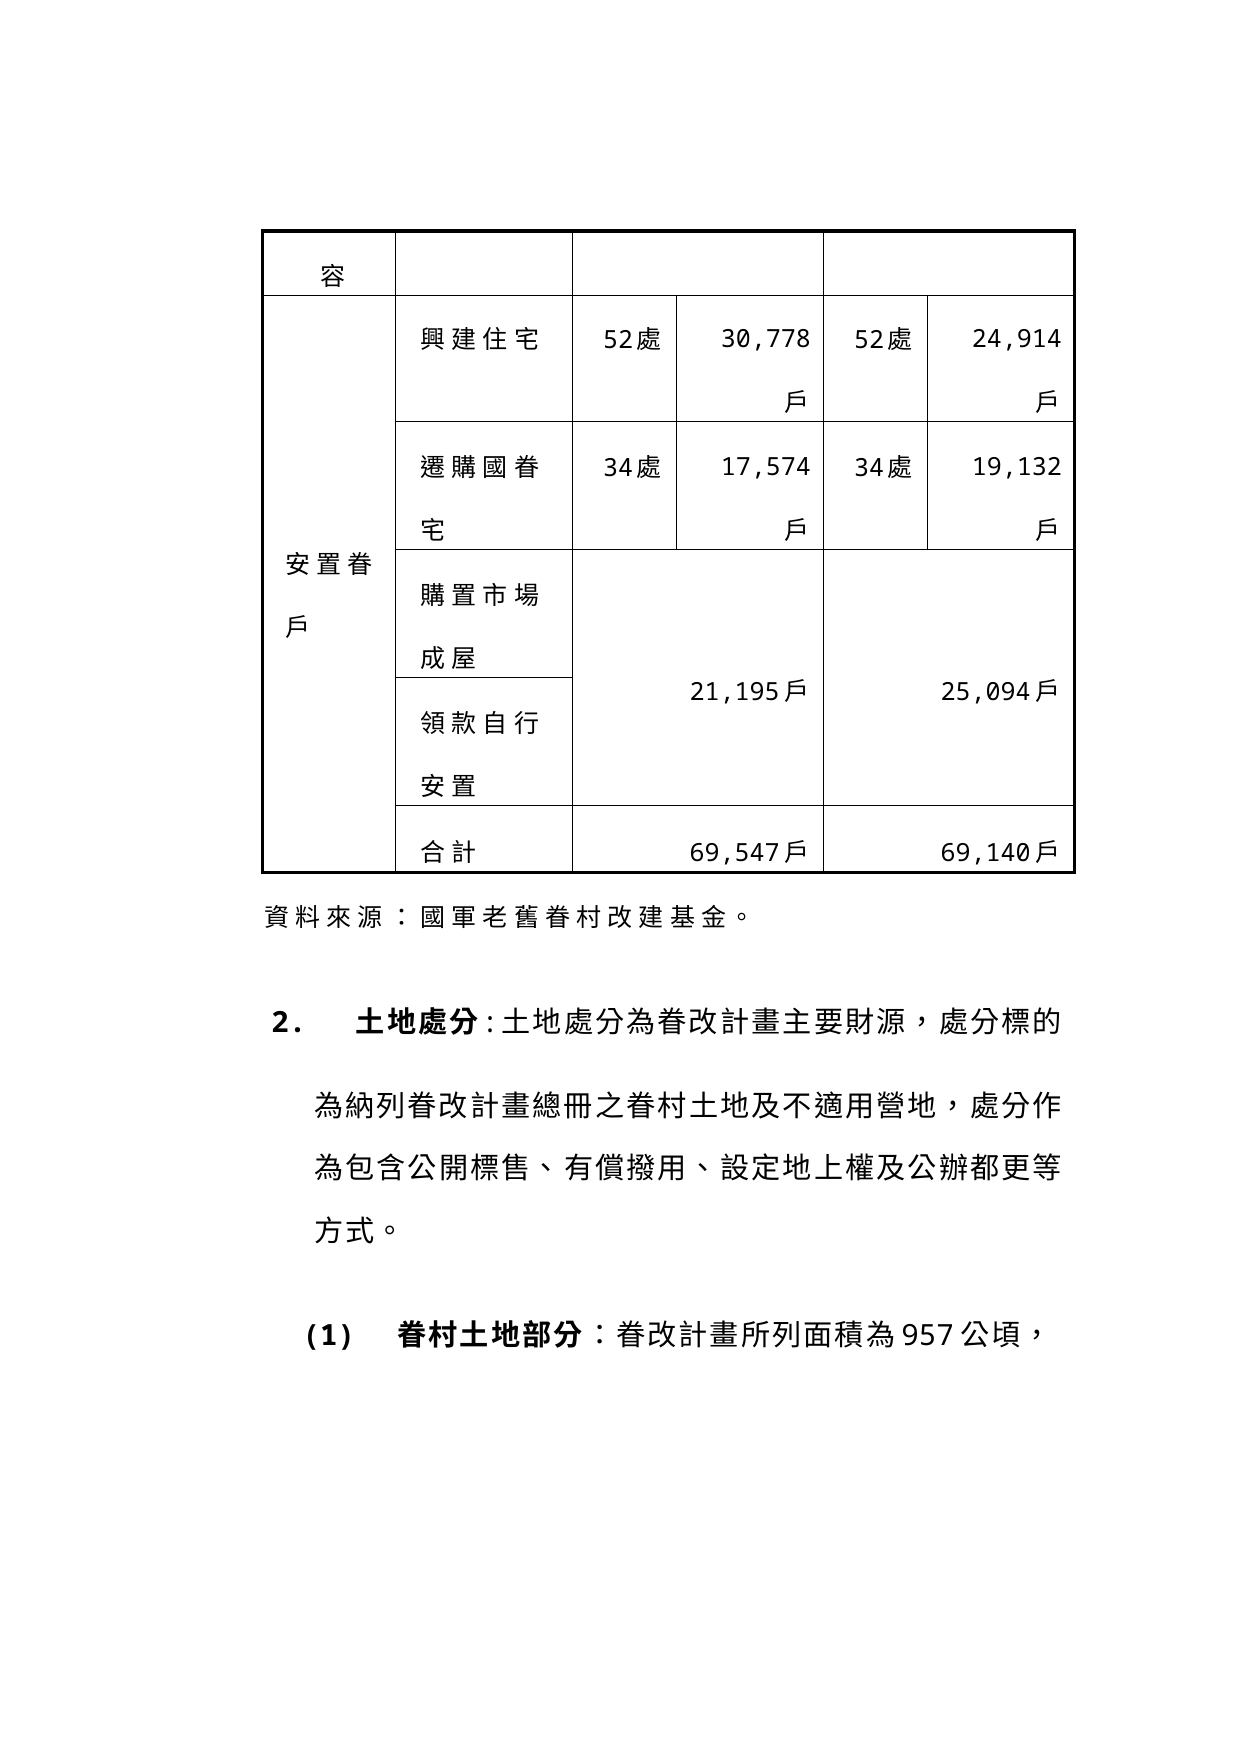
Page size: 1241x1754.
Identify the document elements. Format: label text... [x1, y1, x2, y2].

table_cell 52處 [824, 296, 927, 421]
table_cell 購置市場成屋 [396, 550, 572, 677]
table_header [824, 233, 1073, 295]
table_cell 52處 [573, 296, 676, 421]
table_cell 30,778戶 [677, 296, 823, 421]
table_header [573, 233, 823, 295]
table_cell 34處 [824, 422, 927, 549]
table_cell 25,094戶 [824, 550, 1073, 805]
table_header 容 [264, 233, 395, 295]
text 資料來源：國軍老舊眷村改建基金。 [251, 874, 1063, 937]
table_cell 領款自行安置 [396, 678, 572, 805]
table_cell 合計 [396, 806, 572, 871]
table_cell 69,547戶 [573, 806, 823, 871]
table_header [396, 233, 572, 295]
table_cell 24,914戶 [928, 296, 1073, 421]
table_cell 17,574戶 [677, 422, 823, 549]
table_cell 69,140戶 [824, 806, 1073, 871]
table_cell 34處 [573, 422, 676, 549]
table_cell 21,195戶 [573, 550, 823, 805]
table_cell 遷購國眷宅 [396, 422, 572, 549]
table_cell 19,132戶 [928, 422, 1073, 549]
table_cell 安置眷戶 [264, 296, 395, 871]
list 土地處分:土地處分為眷改計畫主要財源，處分標的為納列眷改計畫總冊之眷村土地及不適用營地，處分作為包含公開標售、有償撥用、設定地上權及公辦都更等方式。 [266, 937, 1063, 1249]
list 眷村土地部分：眷改計畫所列面積為957公頃， [296, 1249, 1063, 1374]
table_cell 興建住宅 [396, 296, 572, 421]
